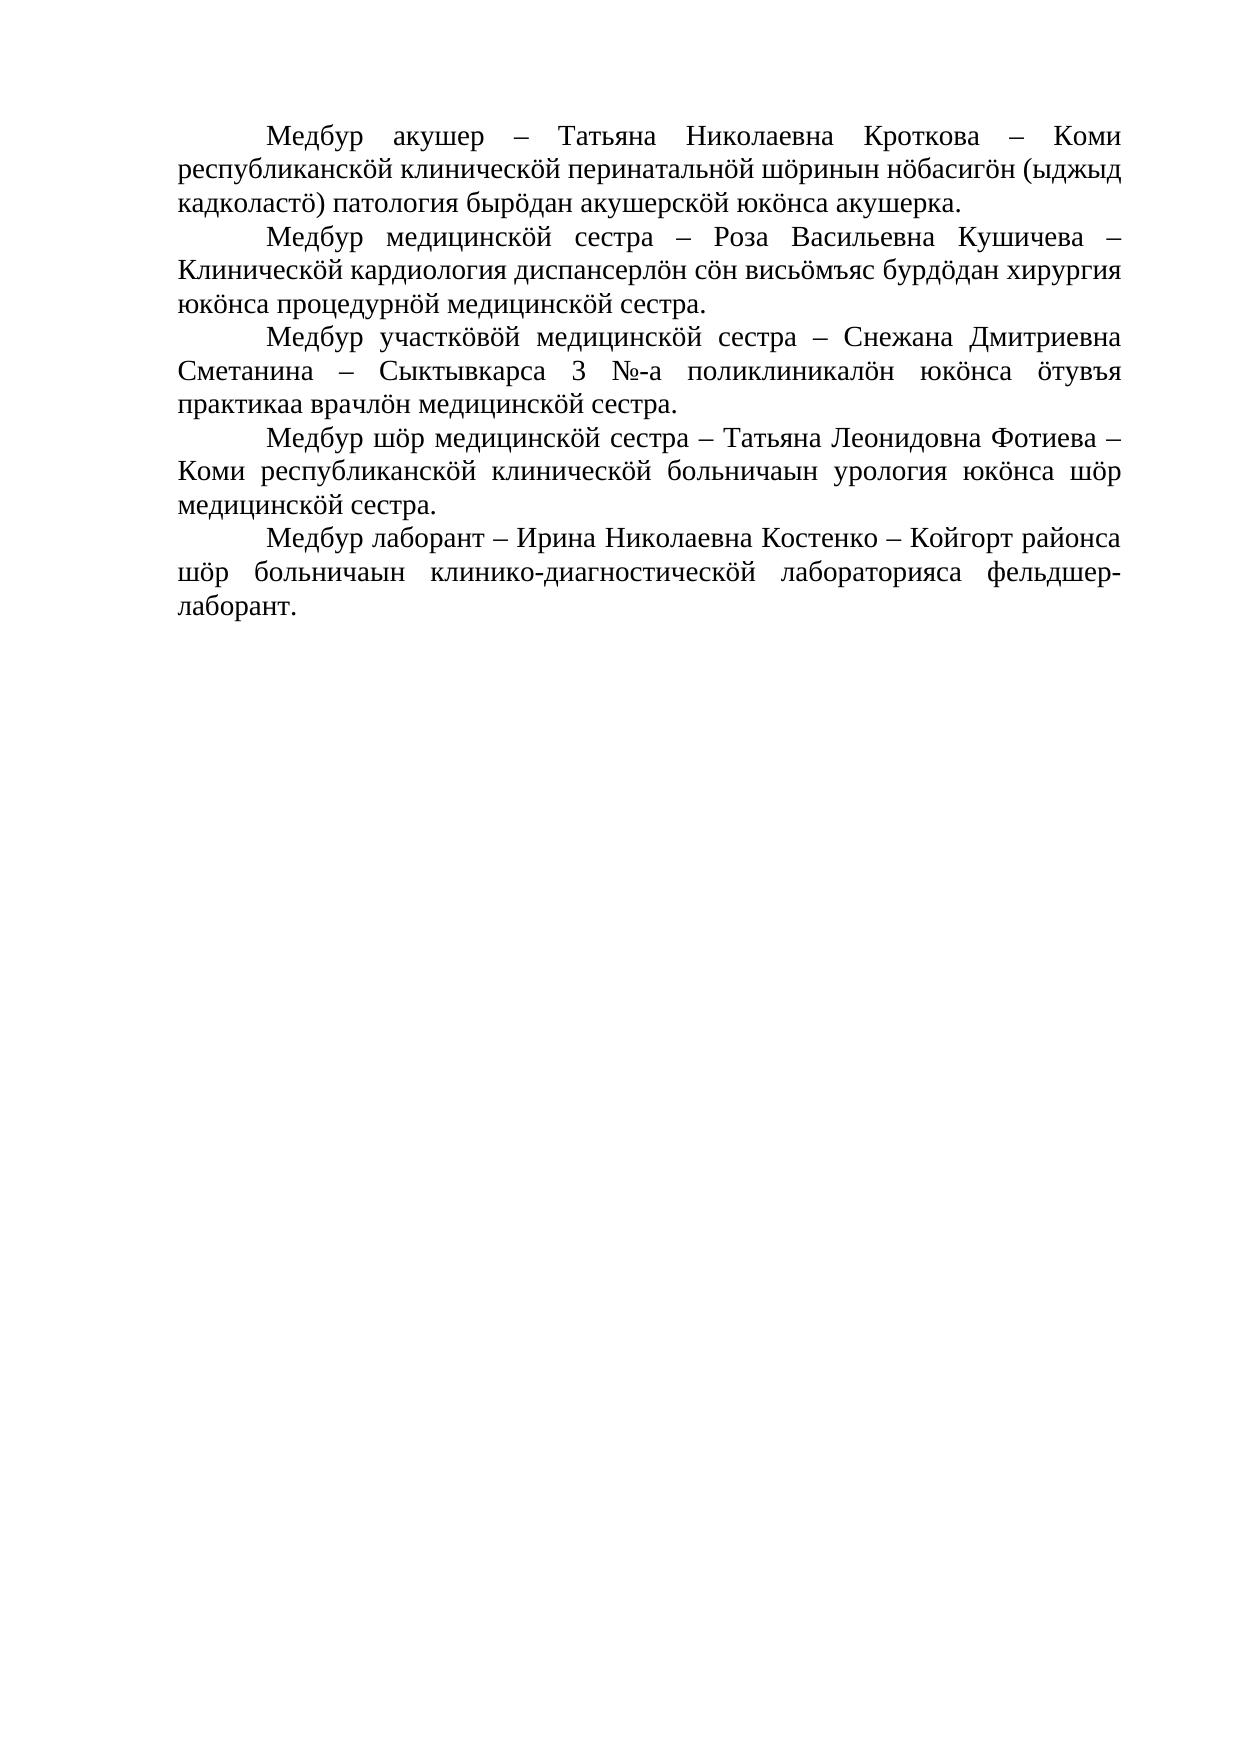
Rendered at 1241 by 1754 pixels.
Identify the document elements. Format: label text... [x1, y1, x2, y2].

text Медбур акушер – Татьяна Николаевна Кроткова – Коми республиканскӧй клиническӧй перинатальнӧй шӧринын нӧбасигӧн (ыджыд кадколастӧ) патология бырӧдан акушерскӧй юкӧнса акушерка. [177, 118, 1122, 219]
text Медбур лаборант – Ирина Николаевна Костенко – Койгорт районса шӧр больничаын клинико-диагностическӧй лабораторияса фельдшер-лаборант. [177, 521, 1122, 621]
text Медбур шӧр медицинскӧй сестра – Татьяна Леонидовна Фотиева – Коми республиканскӧй клиническӧй больничаын урология юкӧнса шӧр медицинскӧй сестра. [177, 420, 1122, 521]
text Медбур медицинскӧй сестра – Роза Васильевна Кушичева – Клиническӧй кардиология диспансерлӧн сӧн висьӧмъяс бурдӧдан хирургия юкӧнса процедурнӧй медицинскӧй сестра. [177, 219, 1122, 319]
text Медбур участкӧвӧй медицинскӧй сестра – Снежана Дмитриевна Сметанина – Сыктывкарса 3 №-а поликлиникалӧн юкӧнса ӧтувъя практикаа врачлӧн медицинскӧй сестра. [177, 319, 1122, 420]
